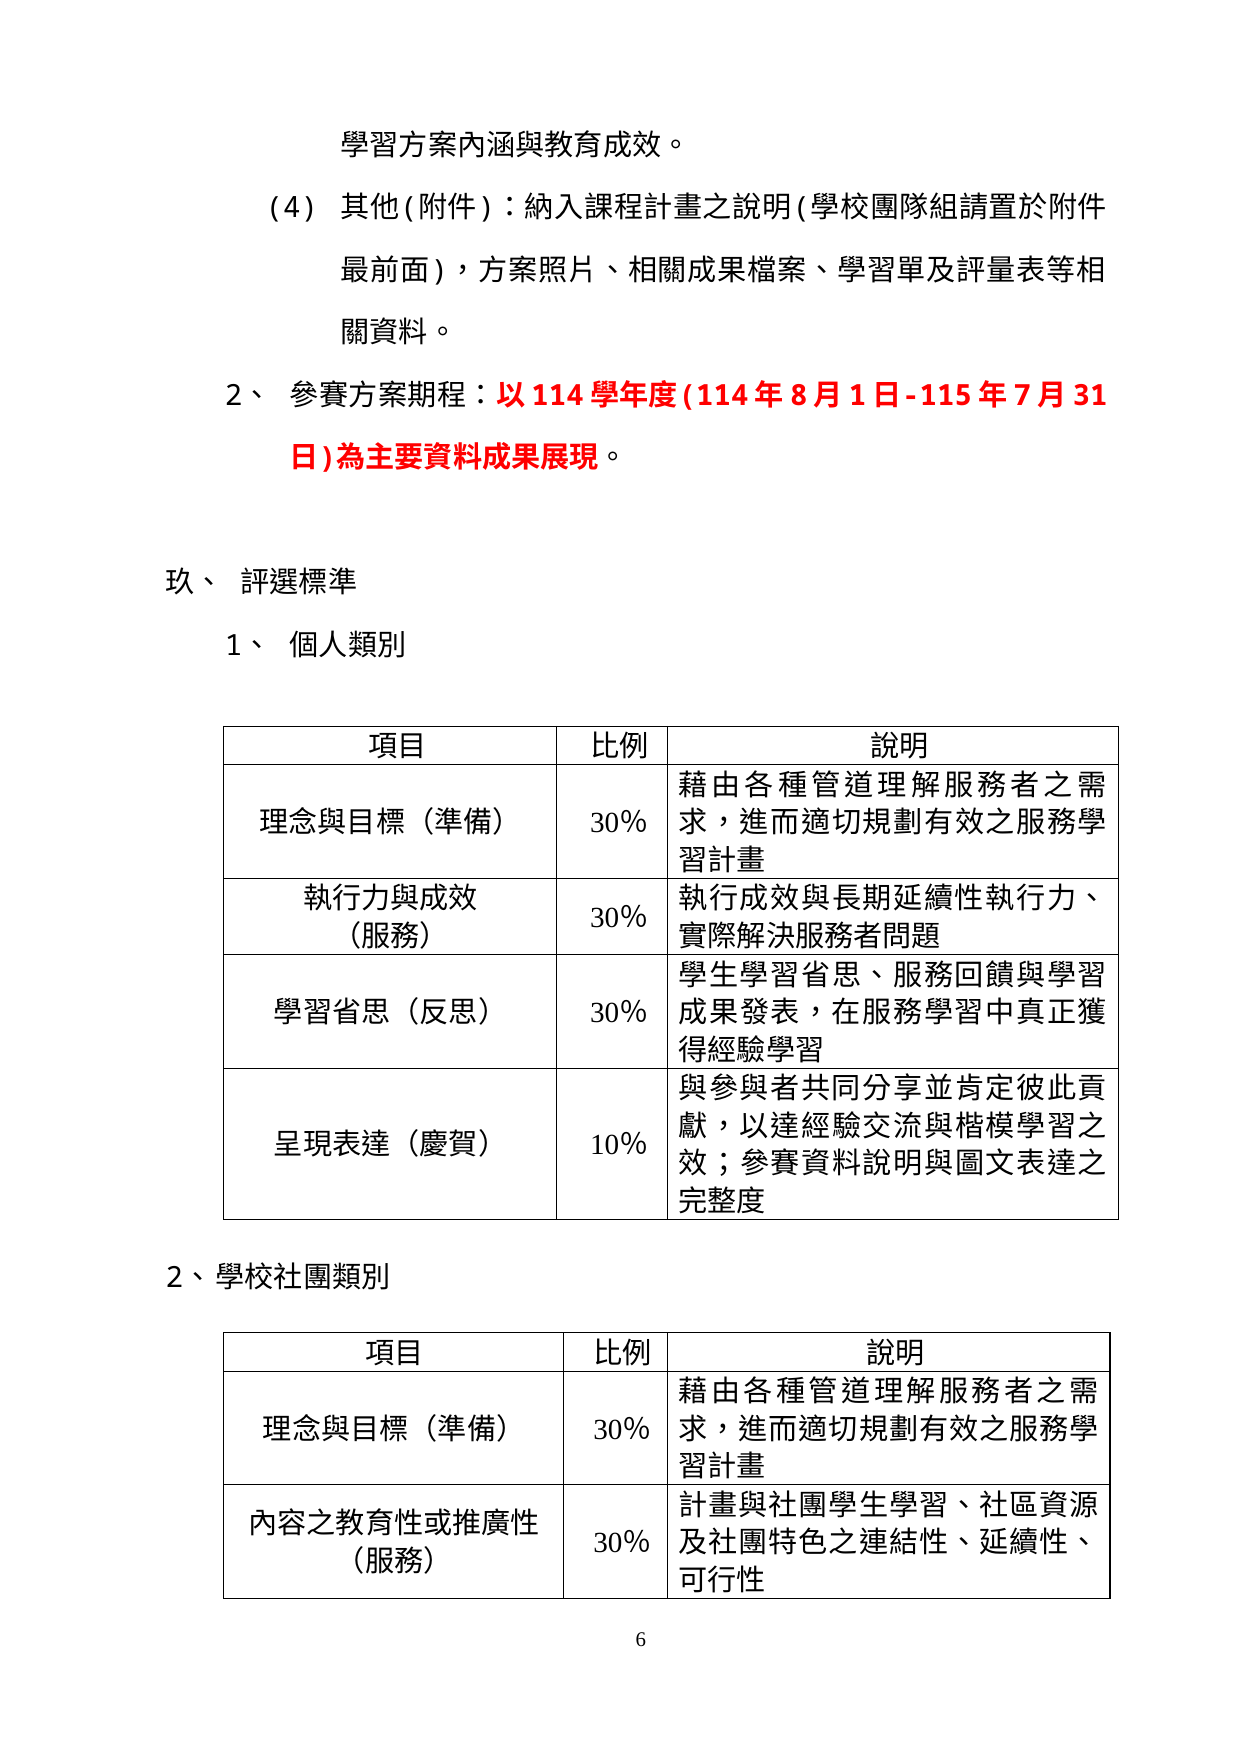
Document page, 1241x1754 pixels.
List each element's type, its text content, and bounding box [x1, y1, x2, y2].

list 其他(附件)：納入課程計畫之說明(學校團隊組請置於附件最前面)，方案照片、相關成果檔案、學習單及評量表等相關資料。 [265, 163, 1107, 351]
table_cell 30％ [557, 955, 667, 1067]
table_cell 30％ [557, 879, 667, 954]
list 學習方案內涵與教育成效。 [265, 101, 1107, 163]
list 個人類別 [224, 601, 1107, 663]
list 學校社團類別 [165, 1257, 1121, 1294]
table_cell 10％ [557, 1069, 667, 1218]
table_cell 執行成效與長期延續性執行力、實際解決服務者問題 [668, 879, 1118, 954]
table_cell 內容之教育性或推廣性 （服務） [224, 1485, 563, 1598]
table_cell 執行力與成效 （服務） [224, 879, 556, 954]
table_cell 呈現表達（慶賀） [224, 1069, 556, 1218]
table_header 項目 [224, 727, 556, 764]
table_header 說明 [668, 727, 1118, 764]
table_header 項目 [224, 1333, 563, 1371]
table_cell 30％ [557, 765, 667, 878]
list 評選標準 [165, 538, 1107, 601]
table_cell 學習省思（反思） [224, 955, 556, 1067]
table_cell 30％ [564, 1372, 667, 1484]
table_cell 藉由各種管道理解服務者之需求，進而適切規劃有效之服務學習計畫 [668, 1372, 1109, 1484]
table_cell 與參與者共同分享並肯定彼此貢獻，以達經驗交流與楷模學習之效；參賽資料說明與圖文表達之完整度 [668, 1069, 1118, 1218]
table_header 說明 [668, 1333, 1109, 1371]
table_cell 理念與目標（準備） [224, 765, 556, 878]
table_cell 30％ [564, 1485, 667, 1598]
table_cell 計畫與社團學生學習、社區資源及社團特色之連結性、延續性、可行性 [668, 1485, 1109, 1598]
list 參賽方案期程：以114學年度(114年8月1日-115年7月31日)為主要資料成果展現。 [224, 351, 1107, 476]
table_cell 學生學習省思、服務回饋與學習成果發表，在服務學習中真正獲得經驗學習 [668, 955, 1118, 1067]
table_header 比例 [564, 1333, 667, 1371]
table_header 比例 [557, 727, 667, 764]
table_cell 理念與目標（準備） [224, 1372, 563, 1484]
table_cell 藉由各種管道理解服務者之需求，進而適切規劃有效之服務學習計畫 [668, 765, 1118, 878]
